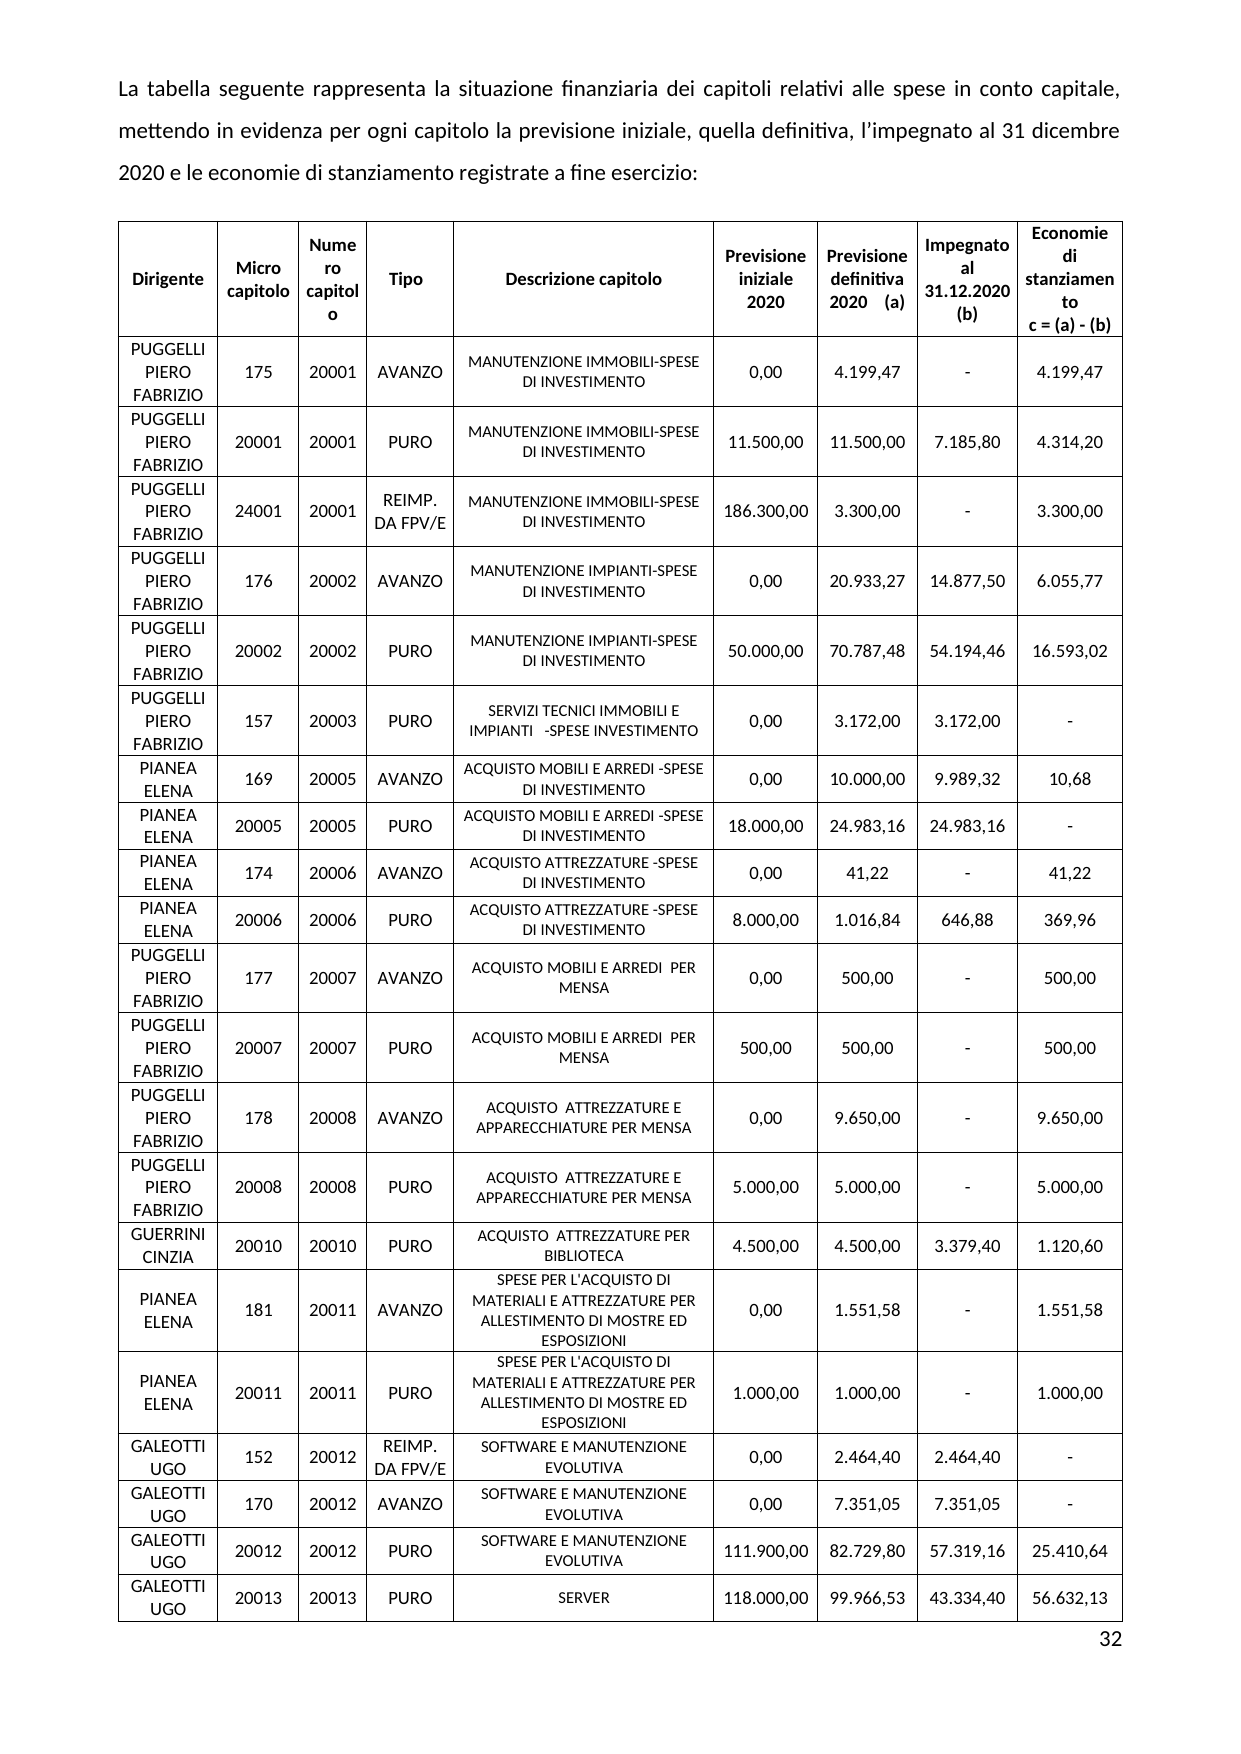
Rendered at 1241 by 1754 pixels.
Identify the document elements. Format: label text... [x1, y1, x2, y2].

table_cell 50.000,00 [714, 616, 817, 685]
table_cell - [918, 944, 1017, 1012]
table_header Economie di stanziamento c = (a) - (b) [1018, 222, 1122, 336]
table_cell 3.300,00 [1018, 477, 1122, 546]
table_cell ACQUISTO ATTREZZATURE E APPARECCHIATURE PER MENSA [454, 1153, 713, 1222]
table_cell 3.379,40 [918, 1223, 1017, 1268]
table_cell ACQUISTO MOBILI E ARREDI PER MENSA [454, 1013, 713, 1082]
table_cell 20007 [218, 1013, 298, 1082]
table_cell PUGGELLI PIERO FABRIZIO [119, 477, 217, 546]
table_cell 178 [218, 1083, 298, 1152]
table_cell PURO [367, 407, 453, 476]
table_cell PIANEA ELENA [119, 803, 217, 849]
table_cell AVANZO [367, 944, 453, 1012]
table_cell ACQUISTO ATTREZZATURE E APPARECCHIATURE PER MENSA [454, 1083, 713, 1152]
table_cell PURO [367, 686, 453, 755]
table_cell 82.729,80 [818, 1528, 917, 1574]
table_cell MANUTENZIONE IMMOBILI-SPESE DI INVESTIMENTO [454, 477, 713, 546]
table_cell 20013 [218, 1575, 298, 1621]
table_cell 9.650,00 [1018, 1083, 1122, 1152]
table_cell SPESE PER L'ACQUISTO DI MATERIALI E ATTREZZATURE PER ALLESTIMENTO DI MOSTRE ED ESPOSIZIONI [454, 1352, 713, 1433]
table_cell - [1018, 1481, 1122, 1527]
table_cell PURO [367, 897, 453, 942]
table_cell SERVIZI TECNICI IMMOBILI E IMPIANTI -SPESE INVESTIMENTO [454, 686, 713, 755]
table_cell 500,00 [714, 1013, 817, 1082]
table_cell 4.199,47 [818, 337, 917, 406]
table_cell PURO [367, 803, 453, 849]
table_cell 177 [218, 944, 298, 1012]
table_cell PIANEA ELENA [119, 1352, 217, 1433]
table_cell 7.351,05 [818, 1481, 917, 1527]
table_cell 20.933,27 [818, 547, 917, 615]
table_cell 2.464,40 [918, 1434, 1017, 1480]
table_cell - [918, 337, 1017, 406]
table_cell 20001 [299, 337, 366, 406]
table_cell 0,00 [714, 756, 817, 802]
table_cell 186.300,00 [714, 477, 817, 546]
table_header Tipo [367, 222, 453, 336]
table_cell 157 [218, 686, 298, 755]
table_cell 20006 [218, 897, 298, 942]
table_cell 5.000,00 [818, 1153, 917, 1222]
table_cell 10,68 [1018, 756, 1122, 802]
table_cell GALEOTTI UGO [119, 1575, 217, 1621]
table_cell 20012 [299, 1481, 366, 1527]
table_cell 181 [218, 1270, 298, 1351]
table_cell 20008 [218, 1153, 298, 1222]
table_cell 25.410,64 [1018, 1528, 1122, 1574]
table_cell 6.055,77 [1018, 547, 1122, 615]
table_cell 170 [218, 1481, 298, 1527]
table_cell 24.983,16 [918, 803, 1017, 849]
table_cell SPESE PER L'ACQUISTO DI MATERIALI E ATTREZZATURE PER ALLESTIMENTO DI MOSTRE ED ESPOSIZIONI [454, 1270, 713, 1351]
table_cell 3.300,00 [818, 477, 917, 546]
table_cell - [1018, 803, 1122, 849]
table_cell 1.000,00 [818, 1352, 917, 1433]
table_cell - [918, 477, 1017, 546]
table_cell PIANEA ELENA [119, 850, 217, 896]
table_cell 11.500,00 [714, 407, 817, 476]
table_cell PURO [367, 1352, 453, 1433]
table_cell AVANZO [367, 756, 453, 802]
table_cell 99.966,53 [818, 1575, 917, 1621]
table_cell MANUTENZIONE IMPIANTI-SPESE DI INVESTIMENTO [454, 547, 713, 615]
table_cell 20005 [218, 803, 298, 849]
table_cell 3.172,00 [918, 686, 1017, 755]
table_cell 20008 [299, 1083, 366, 1152]
table_cell PURO [367, 1223, 453, 1268]
table_cell 70.787,48 [818, 616, 917, 685]
table_cell GUERRINI CINZIA [119, 1223, 217, 1268]
table_cell 54.194,46 [918, 616, 1017, 685]
table_cell AVANZO [367, 1481, 453, 1527]
table_cell 20010 [299, 1223, 366, 1268]
table_cell AVANZO [367, 1270, 453, 1351]
table_cell 0,00 [714, 944, 817, 1012]
table_cell PUGGELLI PIERO FABRIZIO [119, 1083, 217, 1152]
table_cell 1.000,00 [1018, 1352, 1122, 1433]
table_header Numero capitolo [299, 222, 366, 336]
table_cell ACQUISTO MOBILI E ARREDI -SPESE DI INVESTIMENTO [454, 756, 713, 802]
table_cell 0,00 [714, 686, 817, 755]
table_cell 16.593,02 [1018, 616, 1122, 685]
table_cell 646,88 [918, 897, 1017, 942]
table_cell 1.000,00 [714, 1352, 817, 1433]
table_cell 20001 [299, 407, 366, 476]
table_cell PUGGELLI PIERO FABRIZIO [119, 547, 217, 615]
table_cell 176 [218, 547, 298, 615]
table_cell ACQUISTO ATTREZZATURE -SPESE DI INVESTIMENTO [454, 850, 713, 896]
table_cell REIMP. DA FPV/E [367, 477, 453, 546]
table_cell 0,00 [714, 1434, 817, 1480]
table_cell 20012 [218, 1528, 298, 1574]
table_cell AVANZO [367, 337, 453, 406]
table_cell 9.650,00 [818, 1083, 917, 1152]
table_cell PUGGELLI PIERO FABRIZIO [119, 1013, 217, 1082]
table_cell 1.016,84 [818, 897, 917, 942]
table_cell 56.632,13 [1018, 1575, 1122, 1621]
table_cell 174 [218, 850, 298, 896]
table_cell 11.500,00 [818, 407, 917, 476]
table_cell PURO [367, 1575, 453, 1621]
table_cell GALEOTTI UGO [119, 1434, 217, 1480]
table_cell 500,00 [1018, 944, 1122, 1012]
table_cell 5.000,00 [714, 1153, 817, 1222]
table_cell 4.314,20 [1018, 407, 1122, 476]
table_cell ACQUISTO ATTREZZATURE PER BIBLIOTECA [454, 1223, 713, 1268]
table_cell 20001 [299, 477, 366, 546]
table_cell PURO [367, 1528, 453, 1574]
table_cell 20006 [299, 897, 366, 942]
table_cell 9.989,32 [918, 756, 1017, 802]
table_cell - [1018, 1434, 1122, 1480]
table_cell 10.000,00 [818, 756, 917, 802]
table_cell 175 [218, 337, 298, 406]
table_cell 0,00 [714, 337, 817, 406]
table_header Micro capitolo [218, 222, 298, 336]
table_cell SERVER [454, 1575, 713, 1621]
table_cell AVANZO [367, 1083, 453, 1152]
table_cell 41,22 [1018, 850, 1122, 896]
table_cell SOFTWARE E MANUTENZIONE EVOLUTIVA [454, 1434, 713, 1480]
table_cell 20011 [299, 1270, 366, 1351]
table_cell 500,00 [1018, 1013, 1122, 1082]
table_cell PIANEA ELENA [119, 756, 217, 802]
table_cell AVANZO [367, 547, 453, 615]
table_cell MANUTENZIONE IMMOBILI-SPESE DI INVESTIMENTO [454, 337, 713, 406]
table_cell 2.464,40 [818, 1434, 917, 1480]
table_cell 20001 [218, 407, 298, 476]
table_cell 4.500,00 [714, 1223, 817, 1268]
table_cell PUGGELLI PIERO FABRIZIO [119, 944, 217, 1012]
table_cell - [918, 1083, 1017, 1152]
table_header Impegnato al 31.12.2020 (b) [918, 222, 1017, 336]
text La tabella seguente rappresenta la situazione finanziaria dei capitoli relativi alle spese in conto capitale, mettendo in evidenza per ogni capitolo la previsione iniziale, quella definitiva, l’impegnato al 31 dicembre 2020 e le economie di stanziamento registrate a fine esercizio: [118, 74, 1122, 186]
table_cell - [918, 1153, 1017, 1222]
table_cell PUGGELLI PIERO FABRIZIO [119, 616, 217, 685]
table_cell 20006 [299, 850, 366, 896]
table_cell 369,96 [1018, 897, 1122, 942]
table_cell 41,22 [818, 850, 917, 896]
table_cell 3.172,00 [818, 686, 917, 755]
table_cell PUGGELLI PIERO FABRIZIO [119, 337, 217, 406]
table_header Previsione iniziale 2020 [714, 222, 817, 336]
table_cell PURO [367, 616, 453, 685]
table_cell 0,00 [714, 1083, 817, 1152]
table_cell 14.877,50 [918, 547, 1017, 615]
table_header Descrizione capitolo [454, 222, 713, 336]
table_cell - [918, 1270, 1017, 1351]
table_cell PURO [367, 1013, 453, 1082]
table_cell 500,00 [818, 944, 917, 1012]
table_cell 20007 [299, 944, 366, 1012]
table_cell PIANEA ELENA [119, 897, 217, 942]
table_cell AVANZO [367, 850, 453, 896]
table_header Previsione definitiva 2020 (a) [818, 222, 917, 336]
table_cell 20005 [299, 803, 366, 849]
table_cell 500,00 [818, 1013, 917, 1082]
table_cell 0,00 [714, 547, 817, 615]
table_cell 152 [218, 1434, 298, 1480]
table_cell 5.000,00 [1018, 1153, 1122, 1222]
table_header Dirigente [119, 222, 217, 336]
table_cell 1.551,58 [818, 1270, 917, 1351]
table_cell PUGGELLI PIERO FABRIZIO [119, 407, 217, 476]
table_cell 4.500,00 [818, 1223, 917, 1268]
table_cell ACQUISTO MOBILI E ARREDI PER MENSA [454, 944, 713, 1012]
table_cell - [1018, 686, 1122, 755]
table_cell 20002 [299, 547, 366, 615]
table_cell GALEOTTI UGO [119, 1481, 217, 1527]
table_cell 20012 [299, 1528, 366, 1574]
table_cell 20011 [218, 1352, 298, 1433]
table_cell 20013 [299, 1575, 366, 1621]
table_cell MANUTENZIONE IMPIANTI-SPESE DI INVESTIMENTO [454, 616, 713, 685]
table_cell REIMP. DA FPV/E [367, 1434, 453, 1480]
table_cell 1.120,60 [1018, 1223, 1122, 1268]
table_cell 1.551,58 [1018, 1270, 1122, 1351]
table_cell 169 [218, 756, 298, 802]
table_cell 43.334,40 [918, 1575, 1017, 1621]
table_cell SOFTWARE E MANUTENZIONE EVOLUTIVA [454, 1528, 713, 1574]
table_cell 20003 [299, 686, 366, 755]
table_cell MANUTENZIONE IMMOBILI-SPESE DI INVESTIMENTO [454, 407, 713, 476]
table_cell 7.185,80 [918, 407, 1017, 476]
table_cell 20007 [299, 1013, 366, 1082]
table_cell 24001 [218, 477, 298, 546]
table_cell 24.983,16 [818, 803, 917, 849]
table_cell 118.000,00 [714, 1575, 817, 1621]
table_cell PUGGELLI PIERO FABRIZIO [119, 686, 217, 755]
table_cell 57.319,16 [918, 1528, 1017, 1574]
table_cell SOFTWARE E MANUTENZIONE EVOLUTIVA [454, 1481, 713, 1527]
table_cell 7.351,05 [918, 1481, 1017, 1527]
table_cell 20002 [299, 616, 366, 685]
table_cell 20012 [299, 1434, 366, 1480]
table_cell - [918, 850, 1017, 896]
table_cell 8.000,00 [714, 897, 817, 942]
table_cell 20002 [218, 616, 298, 685]
table_cell 0,00 [714, 1270, 817, 1351]
table_cell 20010 [218, 1223, 298, 1268]
table_cell 111.900,00 [714, 1528, 817, 1574]
table_cell 20008 [299, 1153, 366, 1222]
table_cell PUGGELLI PIERO FABRIZIO [119, 1153, 217, 1222]
table_cell ACQUISTO MOBILI E ARREDI -SPESE DI INVESTIMENTO [454, 803, 713, 849]
table_cell 4.199,47 [1018, 337, 1122, 406]
table_cell PIANEA ELENA [119, 1270, 217, 1351]
table_cell PURO [367, 1153, 453, 1222]
table_cell 20011 [299, 1352, 366, 1433]
table_cell ACQUISTO ATTREZZATURE -SPESE DI INVESTIMENTO [454, 897, 713, 942]
table_cell 18.000,00 [714, 803, 817, 849]
table_cell GALEOTTI UGO [119, 1528, 217, 1574]
table_cell 0,00 [714, 850, 817, 896]
table_cell 0,00 [714, 1481, 817, 1527]
table_cell - [918, 1352, 1017, 1433]
table_cell - [918, 1013, 1017, 1082]
table_cell 20005 [299, 756, 366, 802]
